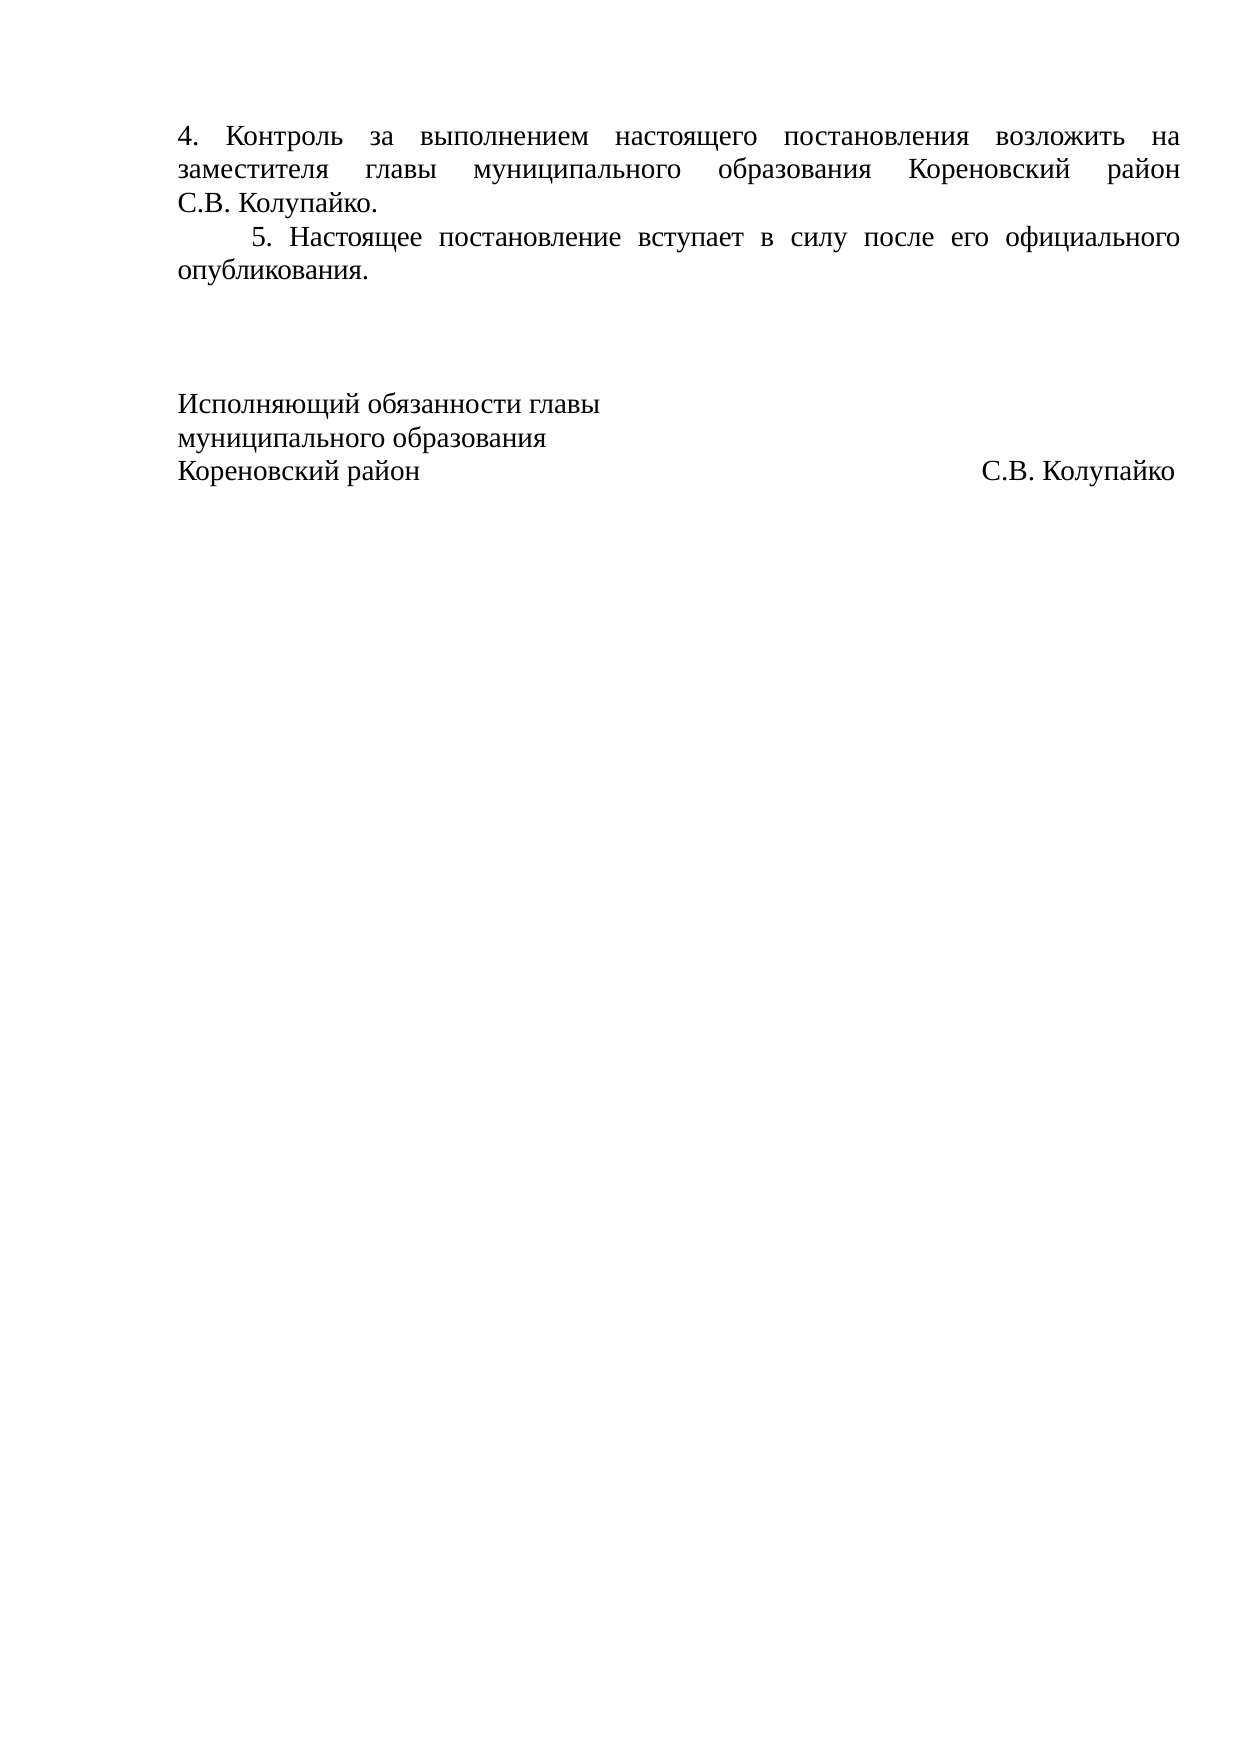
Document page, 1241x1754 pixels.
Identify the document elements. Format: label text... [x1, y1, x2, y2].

text Исполняющий обязанности главы [177, 386, 1181, 420]
text 4. Контроль за выполнением настоящего постановления возложить на заместителя главы муниципального образования Кореновский район С.В. Колупайко. [177, 118, 1181, 219]
text 5. Настоящее постановление вступает в силу после его официального опубликования. [177, 219, 1181, 286]
text муниципального образования [177, 420, 1181, 453]
text Кореновский район С.В. Колупайко [177, 453, 1181, 487]
